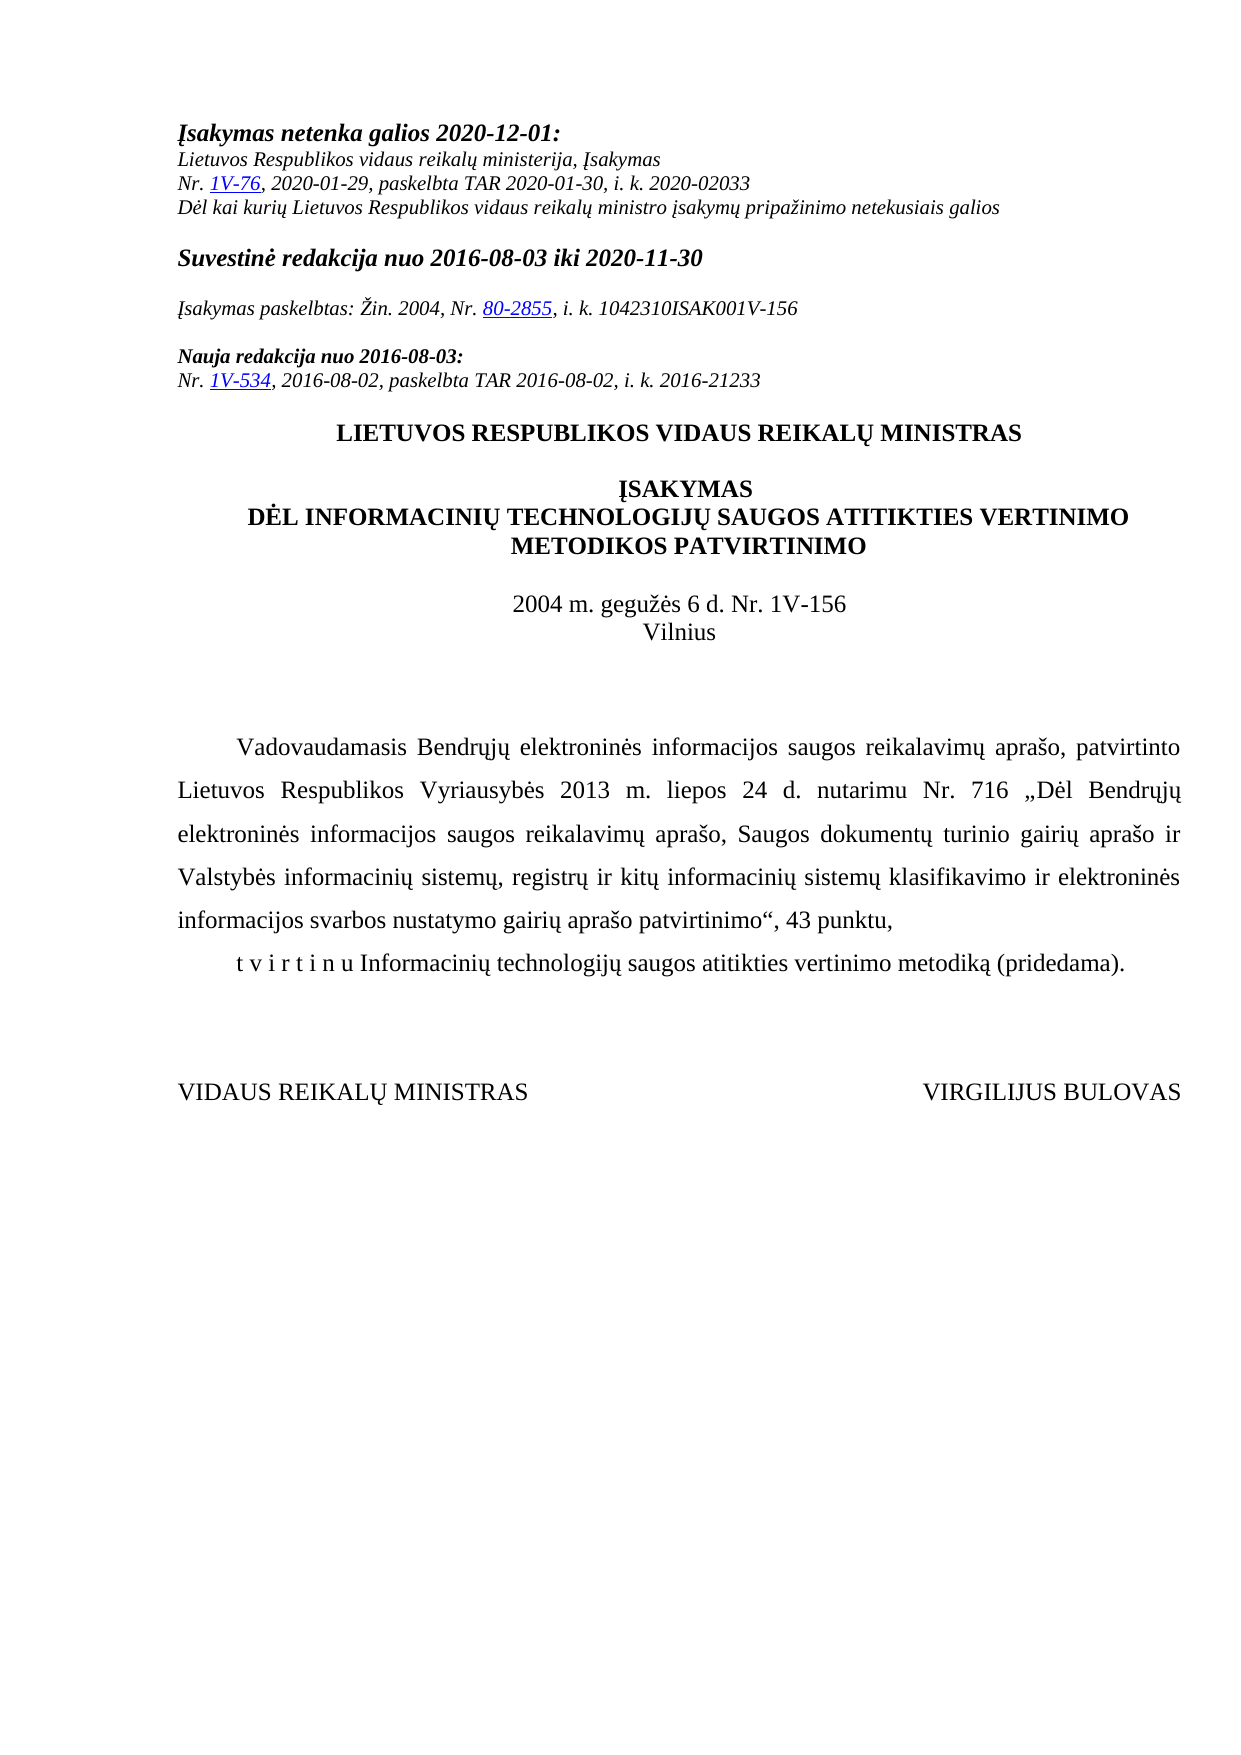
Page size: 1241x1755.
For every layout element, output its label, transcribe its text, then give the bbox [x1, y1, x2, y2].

text LIETUVOS RESPUBLIKOS VIDAUS REIKALŲ MINISTRAS [177, 418, 1181, 447]
text DĖL informacinių technologijų saugos atitikties vertinimo metodikos patvirtinimo [196, 502, 1181, 560]
text Lietuvos Respublikos vidaus reikalų ministerija, Įsakymas [177, 147, 1181, 171]
text Įsakymas paskelbtas: Žin. 2004, Nr. 80-2855, i. k. 1042310ISAK001V-156 [177, 296, 1181, 320]
text t v i r t i n u Informacinių technologijų saugos atitikties vertinimo metodiką (pridedama). [177, 948, 1181, 977]
text Vadovaudamasis Bendrųjų elektroninės informacijos saugos reikalavimų aprašo, patvirtinto Lietuvos Respublikos Vyriausybės 2013 m. liepos 24 d. nutarimu Nr. 716 „Dėl Bendrųjų elektroninės informacijos saugos reikalavimų aprašo, Saugos dokumentų turinio gairių aprašo ir Valstybės informacinių sistemų, registrų ir kitų informacinių sistemų klasifikavimo ir elektroninės informacijos svarbos nustatymo gairių aprašo patvirtinimo“, 43 punktu, [177, 732, 1181, 934]
text Įsakymas netenka galios 2020-12-01: [177, 118, 1181, 147]
text Nauja redakcija nuo 2016-08-03: [177, 344, 1181, 368]
text VIDAUS REIKALŲ MINISTRAS VIRGILIJUS BULOVAS [177, 1077, 1181, 1106]
text Dėl kai kurių Lietuvos Respublikos vidaus reikalų ministro įsakymų pripažinimo netekusiais galios [177, 195, 1181, 219]
text Suvestinė redakcija nuo 2016-08-03 iki 2020-11-30 [177, 243, 1181, 272]
text Nr. 1V-76, 2020-01-29, paskelbta TAR 2020-01-30, i. k. 2020-02033 [177, 171, 1181, 195]
text 2004 m. gegužės 6 d. Nr. 1V-156 [177, 589, 1181, 617]
text Vilnius [177, 617, 1181, 646]
text ĮSAKYMAS [196, 474, 1181, 502]
text Nr. 1V-534, 2016-08-02, paskelbta TAR 2016-08-02, i. k. 2016-21233 [177, 368, 1181, 392]
